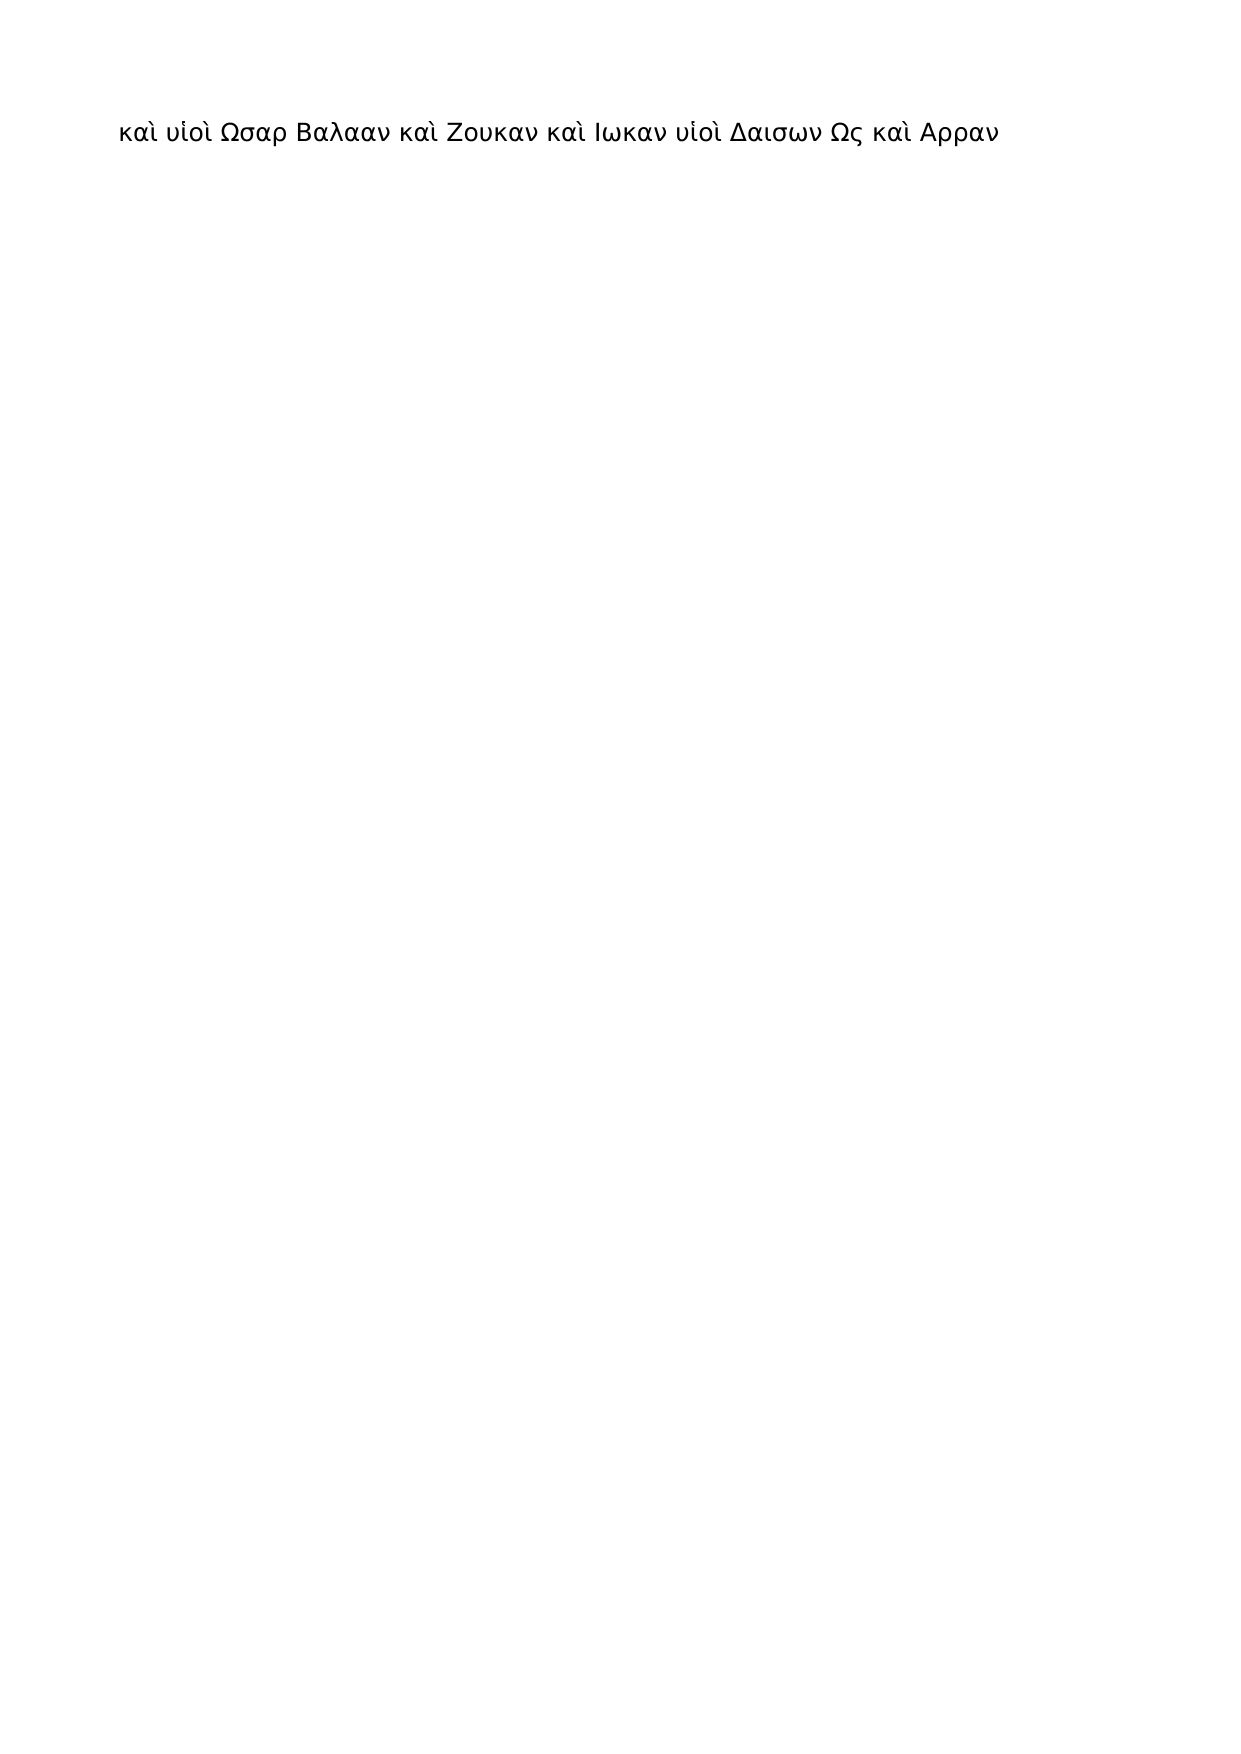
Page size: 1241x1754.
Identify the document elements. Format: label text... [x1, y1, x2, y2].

text καὶ υἱοὶ Ωσαρ Βαλααν καὶ Ζουκαν καὶ Ιωκαν υἱοὶ Δαισων Ως καὶ Αρραν [118, 118, 1122, 147]
